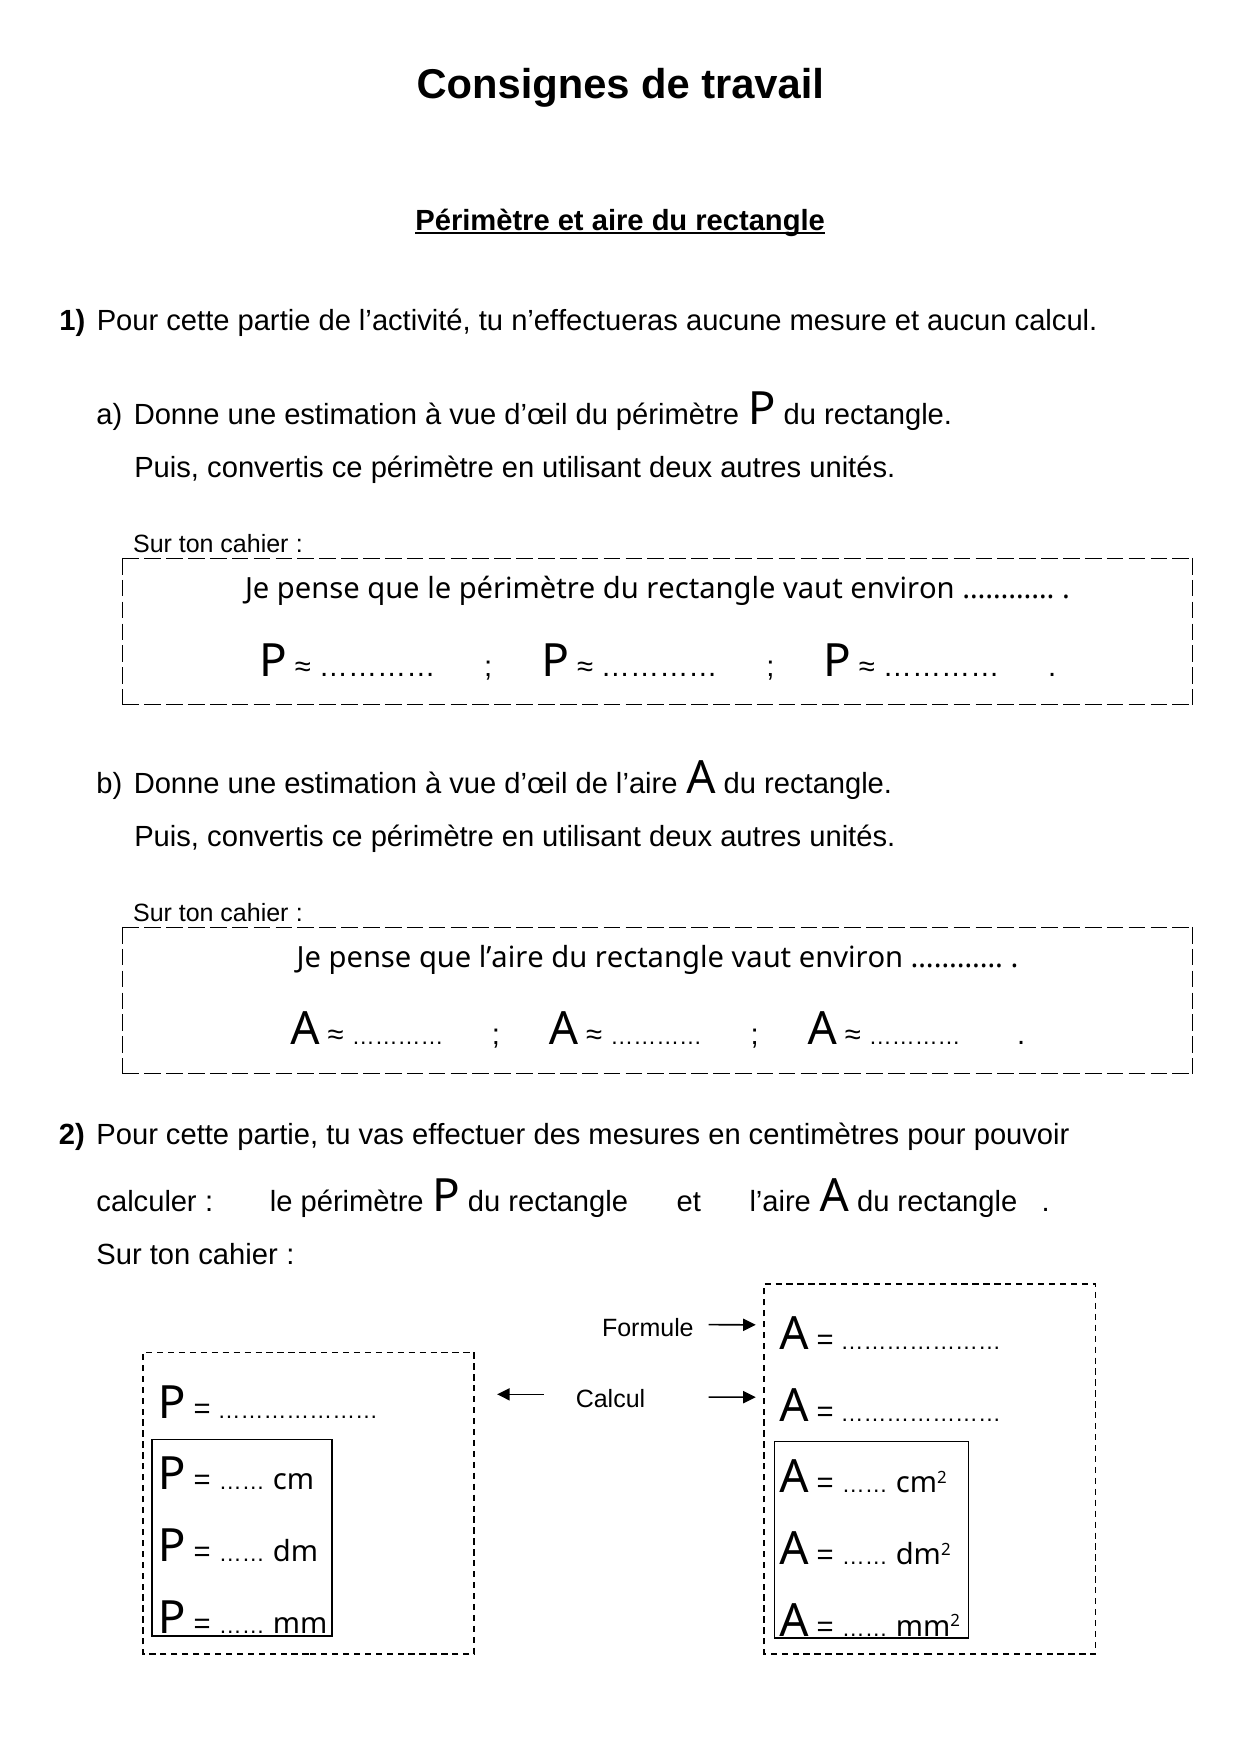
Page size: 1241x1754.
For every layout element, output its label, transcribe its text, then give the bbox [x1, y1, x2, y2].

list Puis, convertis ce périmètre en utilisant deux autres unités. [134, 450, 1181, 484]
list Sur ton cahier : [133, 898, 1181, 927]
list Donne une estimation à vue d’œil du périmètre P du rectangle. [96, 375, 1181, 438]
text Périmètre et aire du rectangle [59, 203, 1181, 236]
list Donne une estimation à vue d’œil de l’aire A du rectangle. [96, 744, 1181, 807]
list Pour cette partie, tu vas effectuer des mesures en centimètres pour pouvoir calculer : le périmètre P du rectangle et l’aire A du rectangle . [59, 1117, 1181, 1225]
list Pour cette partie de l’activité, tu n’effectueras aucune mesure et aucun calcul. [59, 303, 1181, 337]
list Sur ton cahier : [133, 529, 1181, 558]
list Puis, convertis ce périmètre en utilisant deux autres unités. [134, 819, 1181, 852]
text Consignes de travail [59, 59, 1181, 107]
table_header Je pense que l’aire du rectangle vaut environ ………… . A ≈ ………… ; A ≈ ………… ; A ≈ ………… . [123, 927, 1192, 1072]
list Sur ton cahier : [96, 1237, 1181, 1271]
table_header Je pense que le périmètre du rectangle vaut environ ………… . P ≈ ………… ; P ≈ ………… ; P ≈ ………… . [123, 558, 1192, 704]
